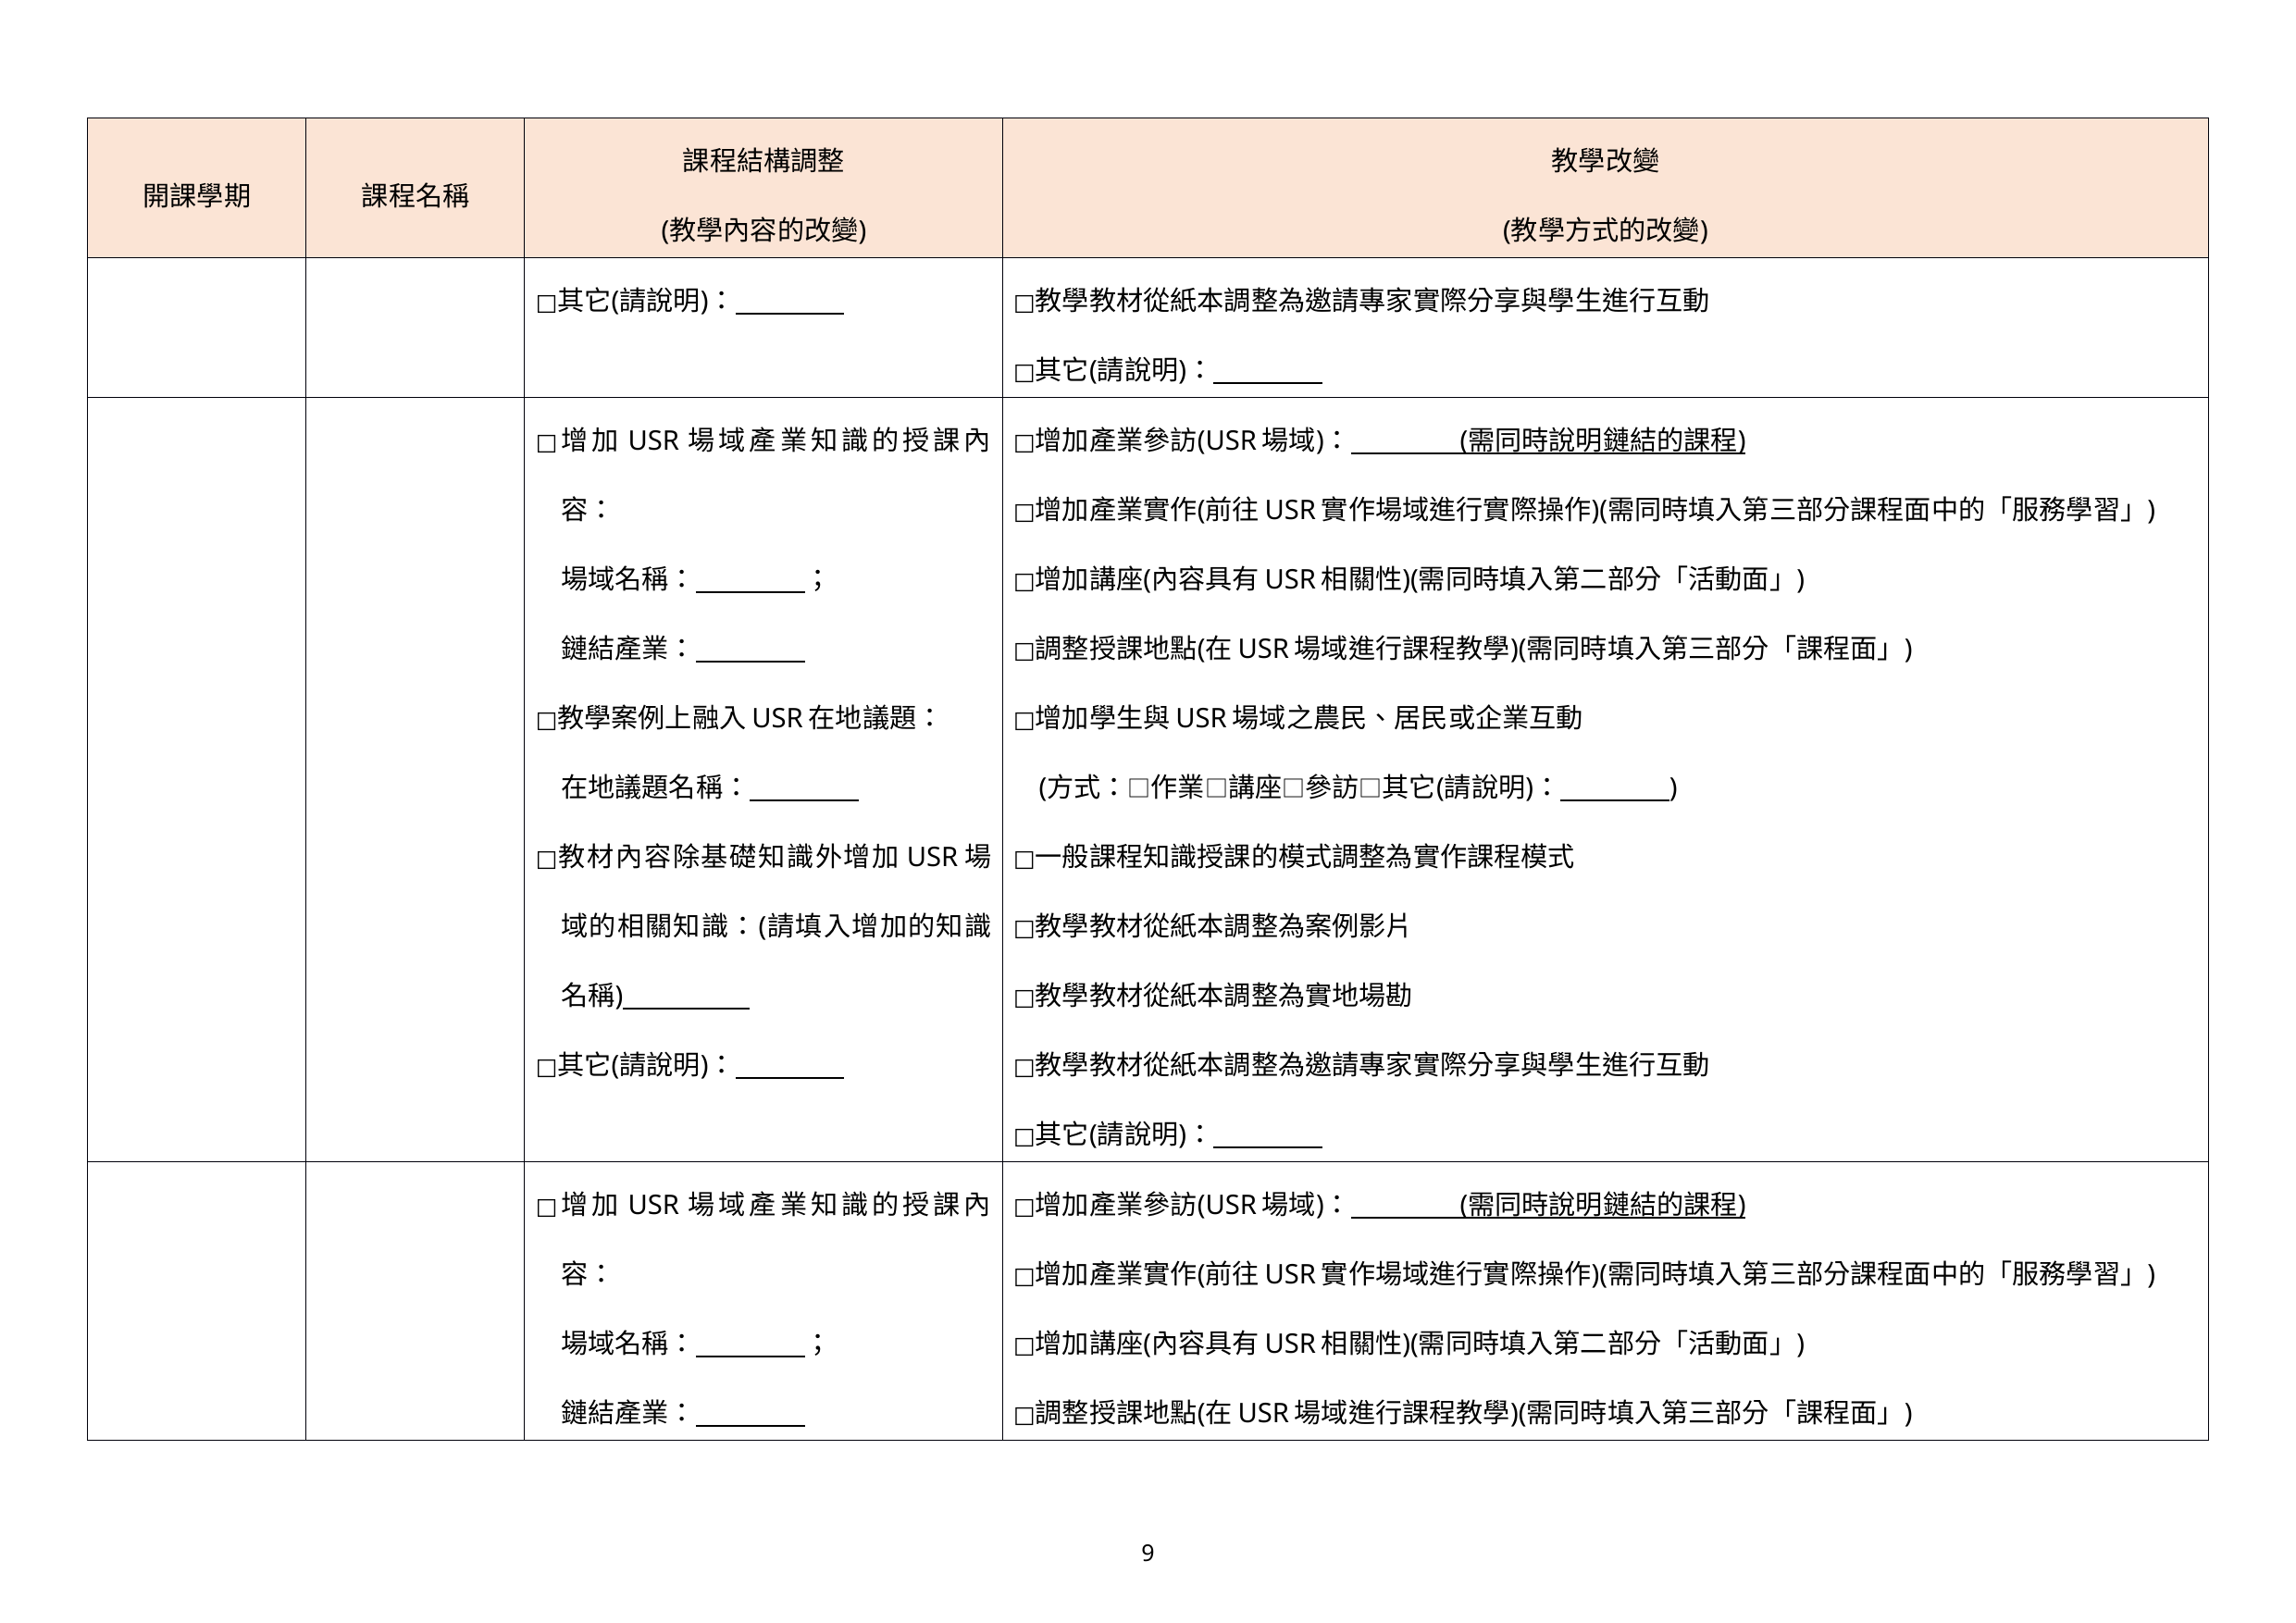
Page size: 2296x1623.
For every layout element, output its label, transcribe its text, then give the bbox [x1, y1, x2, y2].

table_cell [306, 1162, 524, 1440]
table_header 課程結構調整 (教學內容的改變) [525, 118, 1002, 257]
table_header 教學改變 (教學方式的改變) [1003, 118, 2208, 257]
table_cell [306, 258, 524, 397]
table_cell □教學教材從紙本調整為邀請專家實際分享與學生進行互動 □其它(請說明)： [1003, 258, 2208, 397]
table_cell [88, 1162, 305, 1440]
table_header 課程名稱 [306, 118, 524, 257]
table_cell [88, 398, 305, 1161]
table_header 開課學期 [88, 118, 305, 257]
table_cell □增加產業參訪(USR場域)： (需同時說明鏈結的課程) □增加產業實作(前往USR實作場域進行實際操作)(需同時填入第三部分課程面中的「服務學習」) □增加講座(內容具有USR相關性)(需同時填入第二部分「活動面」) □調整授課地點(在USR場域進行課程教學)(需同時填入第三部分「課程面」) □增加學生與USR場域之農民、居民或企業互動 (方式：□作業□講座□參訪□其它(請說明)： ) □一般課程知識授課的模式調整為實作課程模式 □教學教材從紙本調整為案例影片 □教學教材從紙本調整為實地場勘 □教學教材從紙本調整為邀請專家實際分享與學生進行互動 □其它(請說明)： [1003, 398, 2208, 1161]
table_cell [306, 398, 524, 1161]
table_cell □其它(請說明)： [525, 258, 1002, 397]
table_cell □增加產業參訪(USR場域)： (需同時說明鏈結的課程) □增加產業實作(前往USR實作場域進行實際操作)(需同時填入第三部分課程面中的「服務學習」) □增加講座(內容具有USR相關性)(需同時填入第二部分「活動面」) □調整授課地點(在USR場域進行課程教學)(需同時填入第三部分「課程面」) [1003, 1162, 2208, 1440]
table_cell □增加USR場域產業知識的授課內容： 場域名稱： ； 鏈結產業： □教學案例上融入USR在地議題： 在地議題名稱： □教材內容除基礎知識外增加USR場域的相關知識：(請填入增加的知識名稱) □其它(請說明)： [525, 398, 1002, 1161]
table_cell [88, 258, 305, 397]
table_cell □增加USR場域產業知識的授課內容： 場域名稱： ； 鏈結產業： [525, 1162, 1002, 1440]
